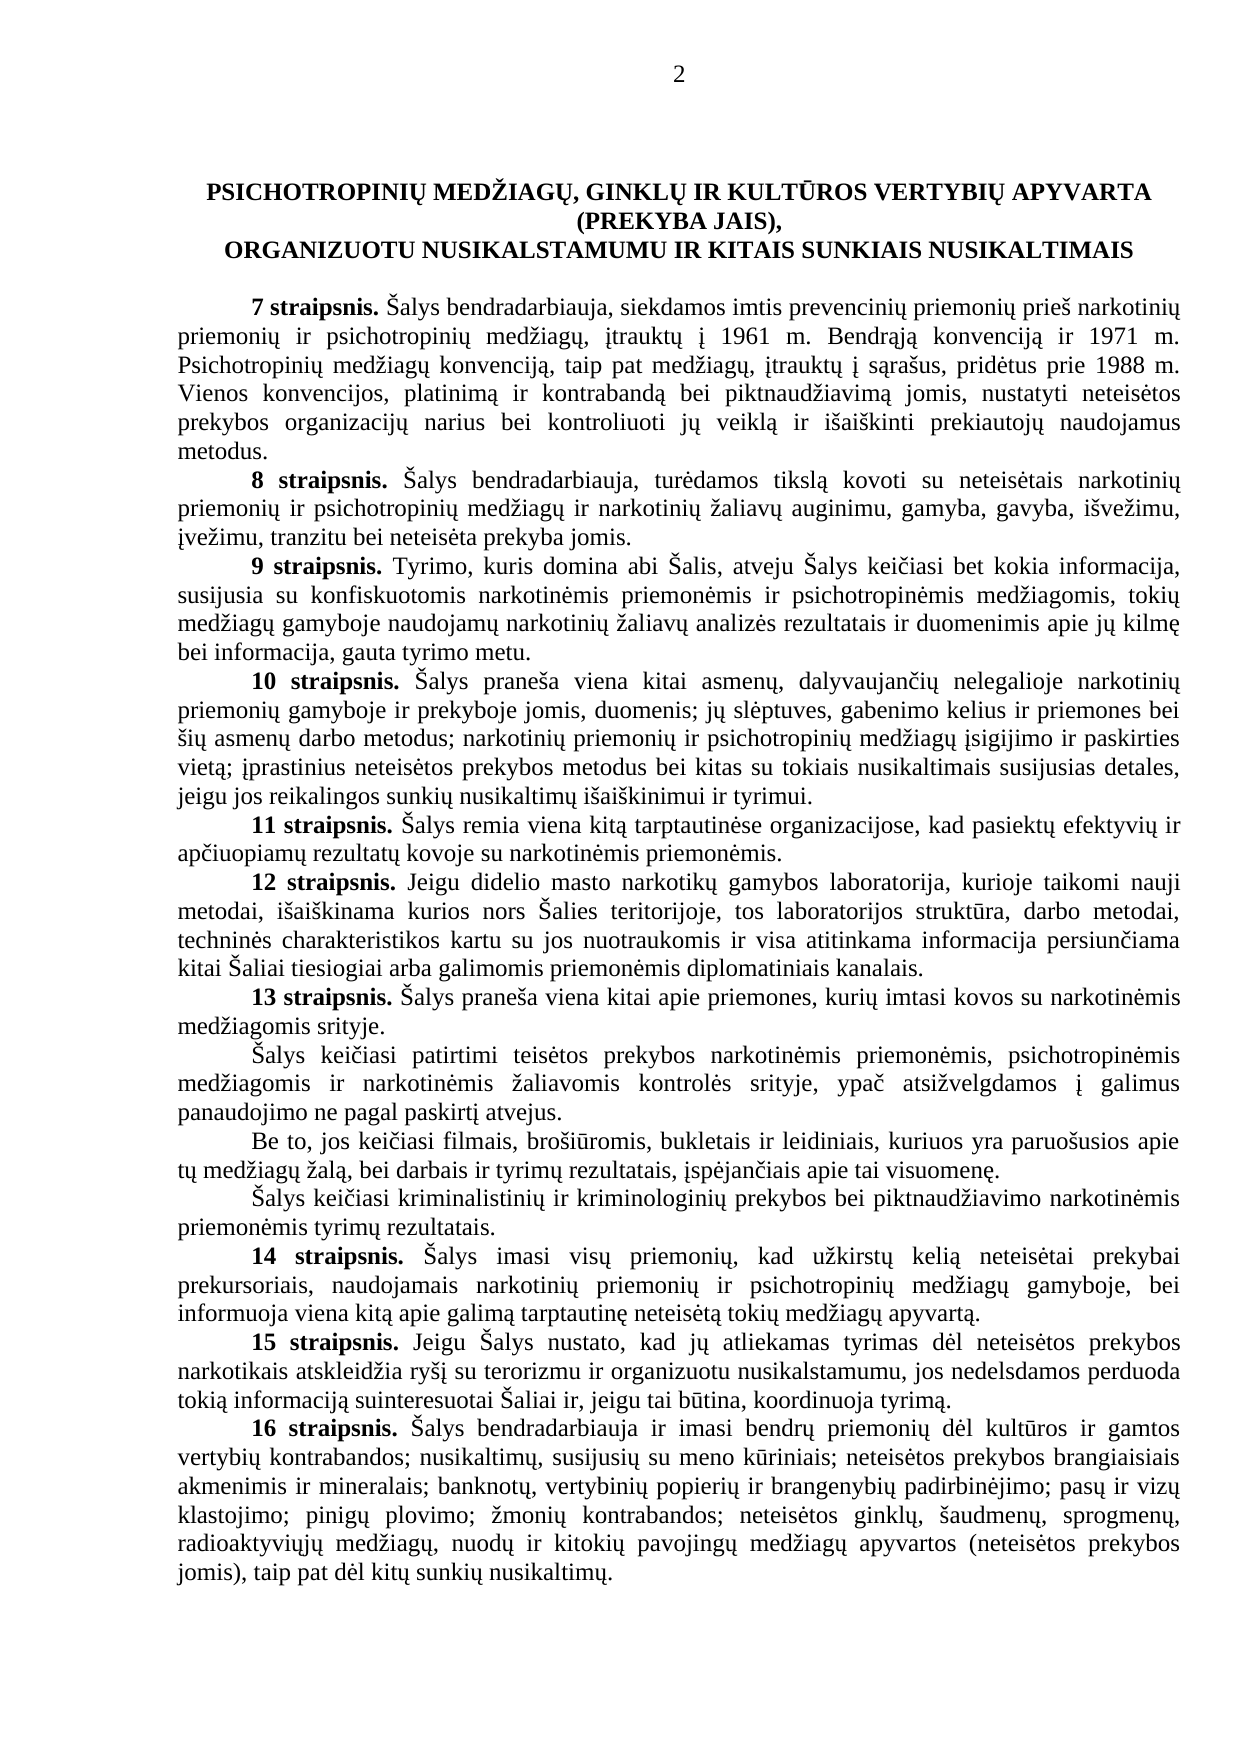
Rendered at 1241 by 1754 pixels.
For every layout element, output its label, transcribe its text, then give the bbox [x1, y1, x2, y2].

text Šalys keičiasi patirtimi teisėtos prekybos narkotinėmis priemonėmis, psichotropinėmis medžiagomis ir narkotinėmis žaliavomis kontrolės srityje, ypač atsižvelgdamos į galimus panaudojimo ne pagal paskirtį atvejus. [177, 1040, 1181, 1126]
text 13 straipsnis. Šalys praneša viena kitai apie priemones, kurių imtasi kovos su narkotinėmis medžiagomis srityje. [177, 982, 1181, 1040]
text organizuotu nusikalstamumu ir kitais sunkiais nusikaltimais [177, 235, 1181, 263]
text 15 straipsnis. Jeigu Šalys nustato, kad jų atliekamas tyrimas dėl neteisėtos prekybos narkotikais atskleidžia ryšį su terorizmu ir organizuotu nusikalstamumu, jos nedelsdamos perduoda tokią informaciją suinteresuotai Šaliai ir, jeigu tai būtina, koordinuoja tyrimą. [177, 1327, 1181, 1413]
text 16 straipsnis. Šalys bendradarbiauja ir imasi bendrų priemonių dėl kultūros ir gamtos vertybių kontrabandos; nusikaltimų, susijusių su meno kūriniais; neteisėtos prekybos brangiaisiais akmenimis ir mineralais; banknotų, vertybinių popierių ir brangenybių padirbinėjimo; pasų ir vizų klastojimo; pinigų plovimo; žmonių kontrabandos; neteisėtos ginklų, šaudmenų, sprogmenų, radioaktyviųjų medžiagų, nuodų ir kitokių pavojingų medžiagų apyvartos (neteisėtos prekybos jomis), taip pat dėl kitų sunkių nusikaltimų. [177, 1413, 1181, 1586]
text psichotropinių medžiagų, ginklų ir kultūros vertybių apyvarta (prekyba jais), [177, 177, 1181, 235]
text 9 straipsnis. Tyrimo, kuris domina abi Šalis, atveju Šalys keičiasi bet kokia informacija, susijusia su konfiskuotomis narkotinėmis priemonėmis ir psichotropinėmis medžiagomis, tokių medžiagų gamyboje naudojamų narkotinių žaliavų analizės rezultatais ir duomenimis apie jų kilmę bei informacija, gauta tyrimo metu. [177, 551, 1181, 666]
text 11 straipsnis. Šalys remia viena kitą tarptautinėse organizacijose, kad pasiektų efektyvių ir apčiuopiamų rezultatų kovoje su narkotinėmis priemonėmis. [177, 810, 1181, 867]
text 12 straipsnis. Jeigu didelio masto narkotikų gamybos laboratorija, kurioje taikomi nauji metodai, išaiškinama kurios nors Šalies teritorijoje, tos laboratorijos struktūra, darbo metodai, techninės charakteristikos kartu su jos nuotraukomis ir visa atitinkama informacija persiunčiama kitai Šaliai tiesiogiai arba galimomis priemonėmis diplomatiniais kanalais. [177, 867, 1181, 982]
text Šalys keičiasi kriminalistinių ir kriminologinių prekybos bei piktnaudžiavimo narkotinėmis priemonėmis tyrimų rezultatais. [177, 1183, 1181, 1241]
text 8 straipsnis. Šalys bendradarbiauja, turėdamos tikslą kovoti su neteisėtais narkotinių priemonių ir psichotropinių medžiagų ir narkotinių žaliavų auginimu, gamyba, gavyba, išvežimu, įvežimu, tranzitu bei neteisėta prekyba jomis. [177, 465, 1181, 551]
text 14 straipsnis. Šalys imasi visų priemonių, kad užkirstų kelią neteisėtai prekybai prekursoriais, naudojamais narkotinių priemonių ir psichotropinių medžiagų gamyboje, bei informuoja viena kitą apie galimą tarptautinę neteisėtą tokių medžiagų apyvartą. [177, 1241, 1181, 1327]
text Be to, jos keičiasi filmais, brošiūromis, bukletais ir leidiniais, kuriuos yra paruošusios apie tų medžiagų žalą, bei darbais ir tyrimų rezultatais, įspėjančiais apie tai visuomenę. [177, 1126, 1181, 1183]
text 7 straipsnis. Šalys bendradarbiauja, siekdamos imtis prevencinių priemonių prieš narkotinių priemonių ir psichotropinių medžiagų, įtrauktų į 1961 m. Bendrąją konvenciją ir 1971 m. Psichotropinių medžiagų konvenciją, taip pat medžiagų, įtrauktų į sąrašus, pridėtus prie 1988 m. Vienos konvencijos, platinimą ir kontrabandą bei piktnaudžiavimą jomis, nustatyti neteisėtos prekybos organizacijų narius bei kontroliuoti jų veiklą ir išaiškinti prekiautojų naudojamus metodus. [177, 292, 1181, 465]
text 10 straipsnis. Šalys praneša viena kitai asmenų, dalyvaujančių nelegalioje narkotinių priemonių gamyboje ir prekyboje jomis, duomenis; jų slėptuves, gabenimo kelius ir priemones bei šių asmenų darbo metodus; narkotinių priemonių ir psichotropinių medžiagų įsigijimo ir paskirties vietą; įprastinius neteisėtos prekybos metodus bei kitas su tokiais nusikaltimais susijusias detales, jeigu jos reikalingos sunkių nusikaltimų išaiškinimui ir tyrimui. [177, 666, 1181, 810]
